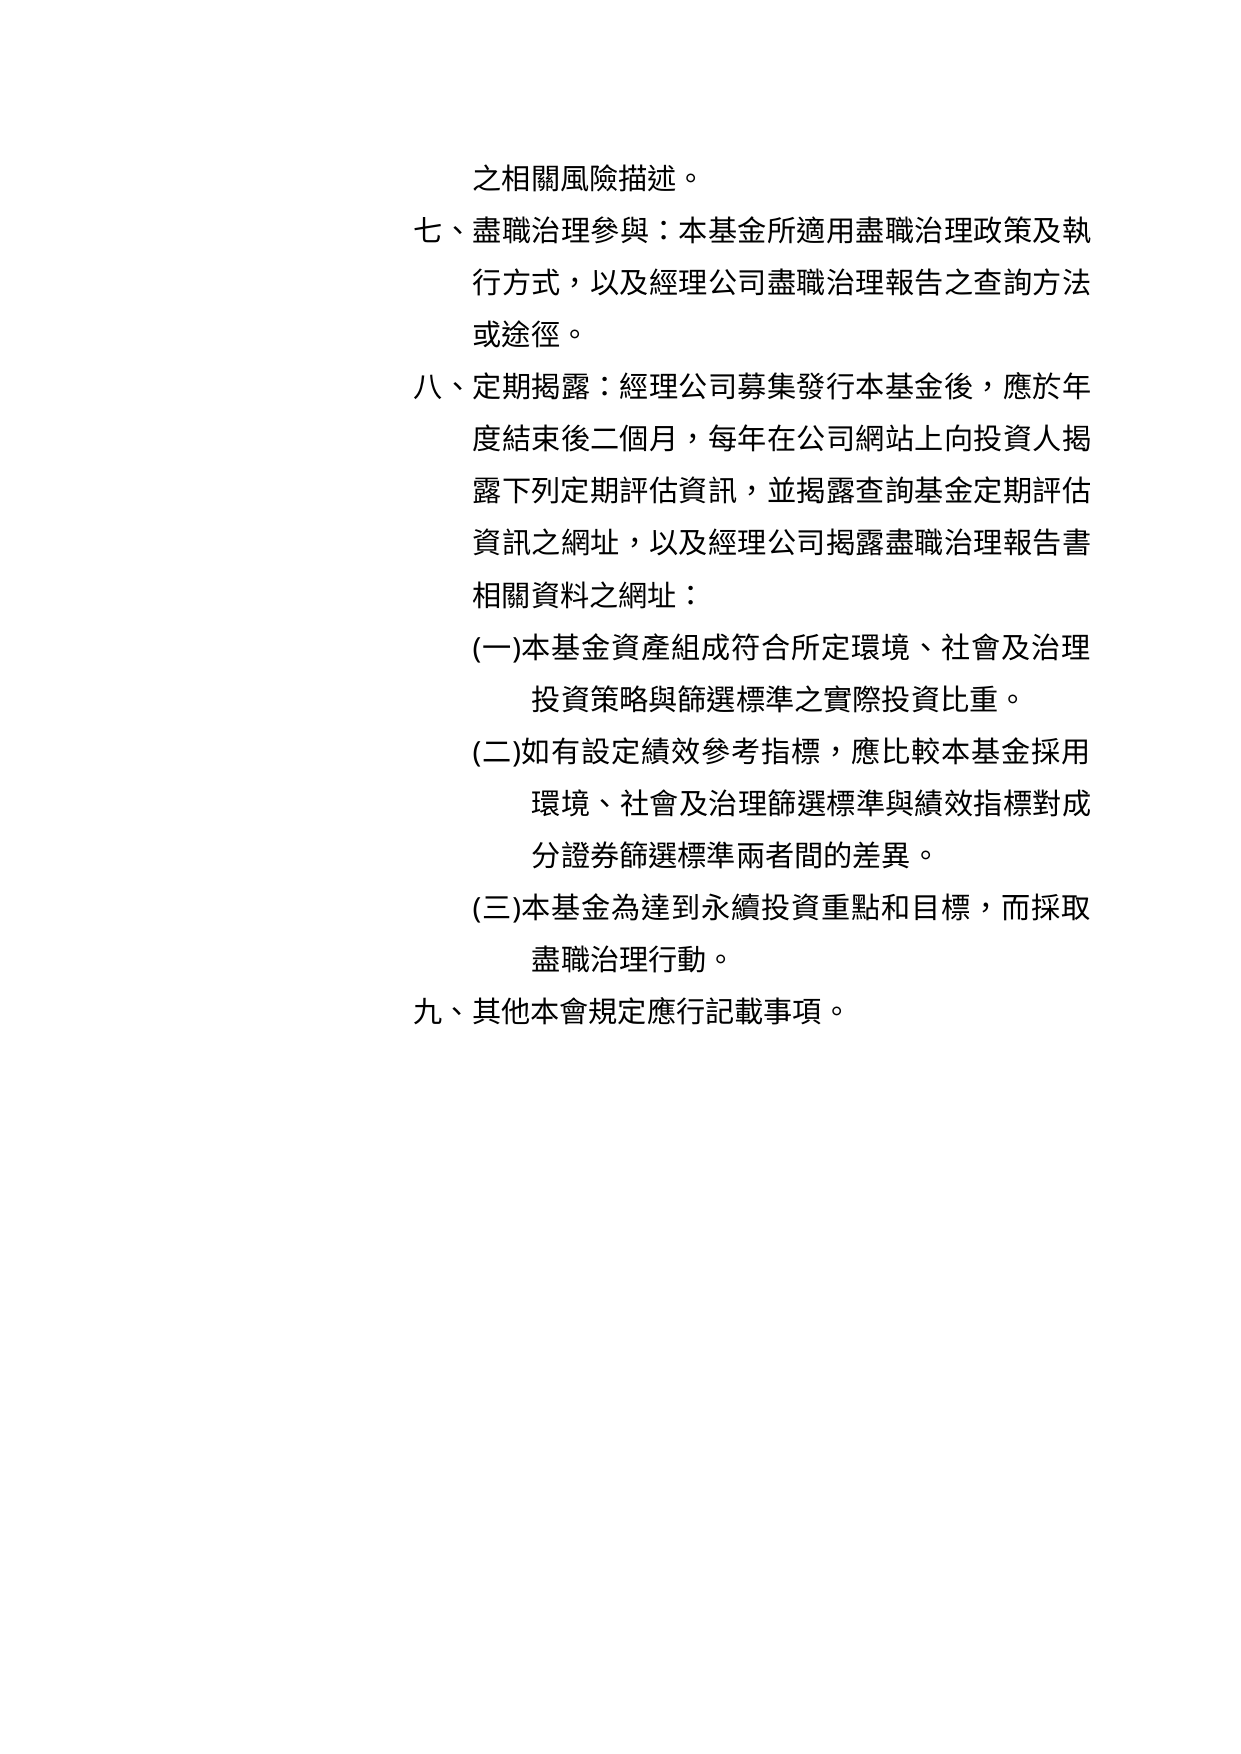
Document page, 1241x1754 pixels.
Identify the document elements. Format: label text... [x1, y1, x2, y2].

text (三)本基金為達到永續投資重點和目標，而採取盡職治理行動。 [472, 877, 1093, 981]
text 七、盡職治理參與：本基金所適用盡職治理政策及執行方式，以及經理公司盡職治理報告之查詢方法或途徑。 [413, 200, 1093, 356]
text 之相關風險描述。 [413, 148, 1093, 200]
text 八、定期揭露：經理公司募集發行本基金後，應於年度結束後二個月，每年在公司網站上向投資人揭露下列定期評估資訊，並揭露查詢基金定期評估資訊之網址，以及經理公司揭露盡職治理報告書相關資料之網址： [413, 356, 1093, 616]
text 九、其他本會規定應行記載事項。 [413, 981, 1093, 1033]
text (一)本基金資產組成符合所定環境、社會及治理投資策略與篩選標準之實際投資比重。 [472, 616, 1093, 721]
text (二)如有設定績效參考指標，應比較本基金採用環境、社會及治理篩選標準與績效指標對成分證券篩選標準兩者間的差異。 [472, 721, 1093, 877]
